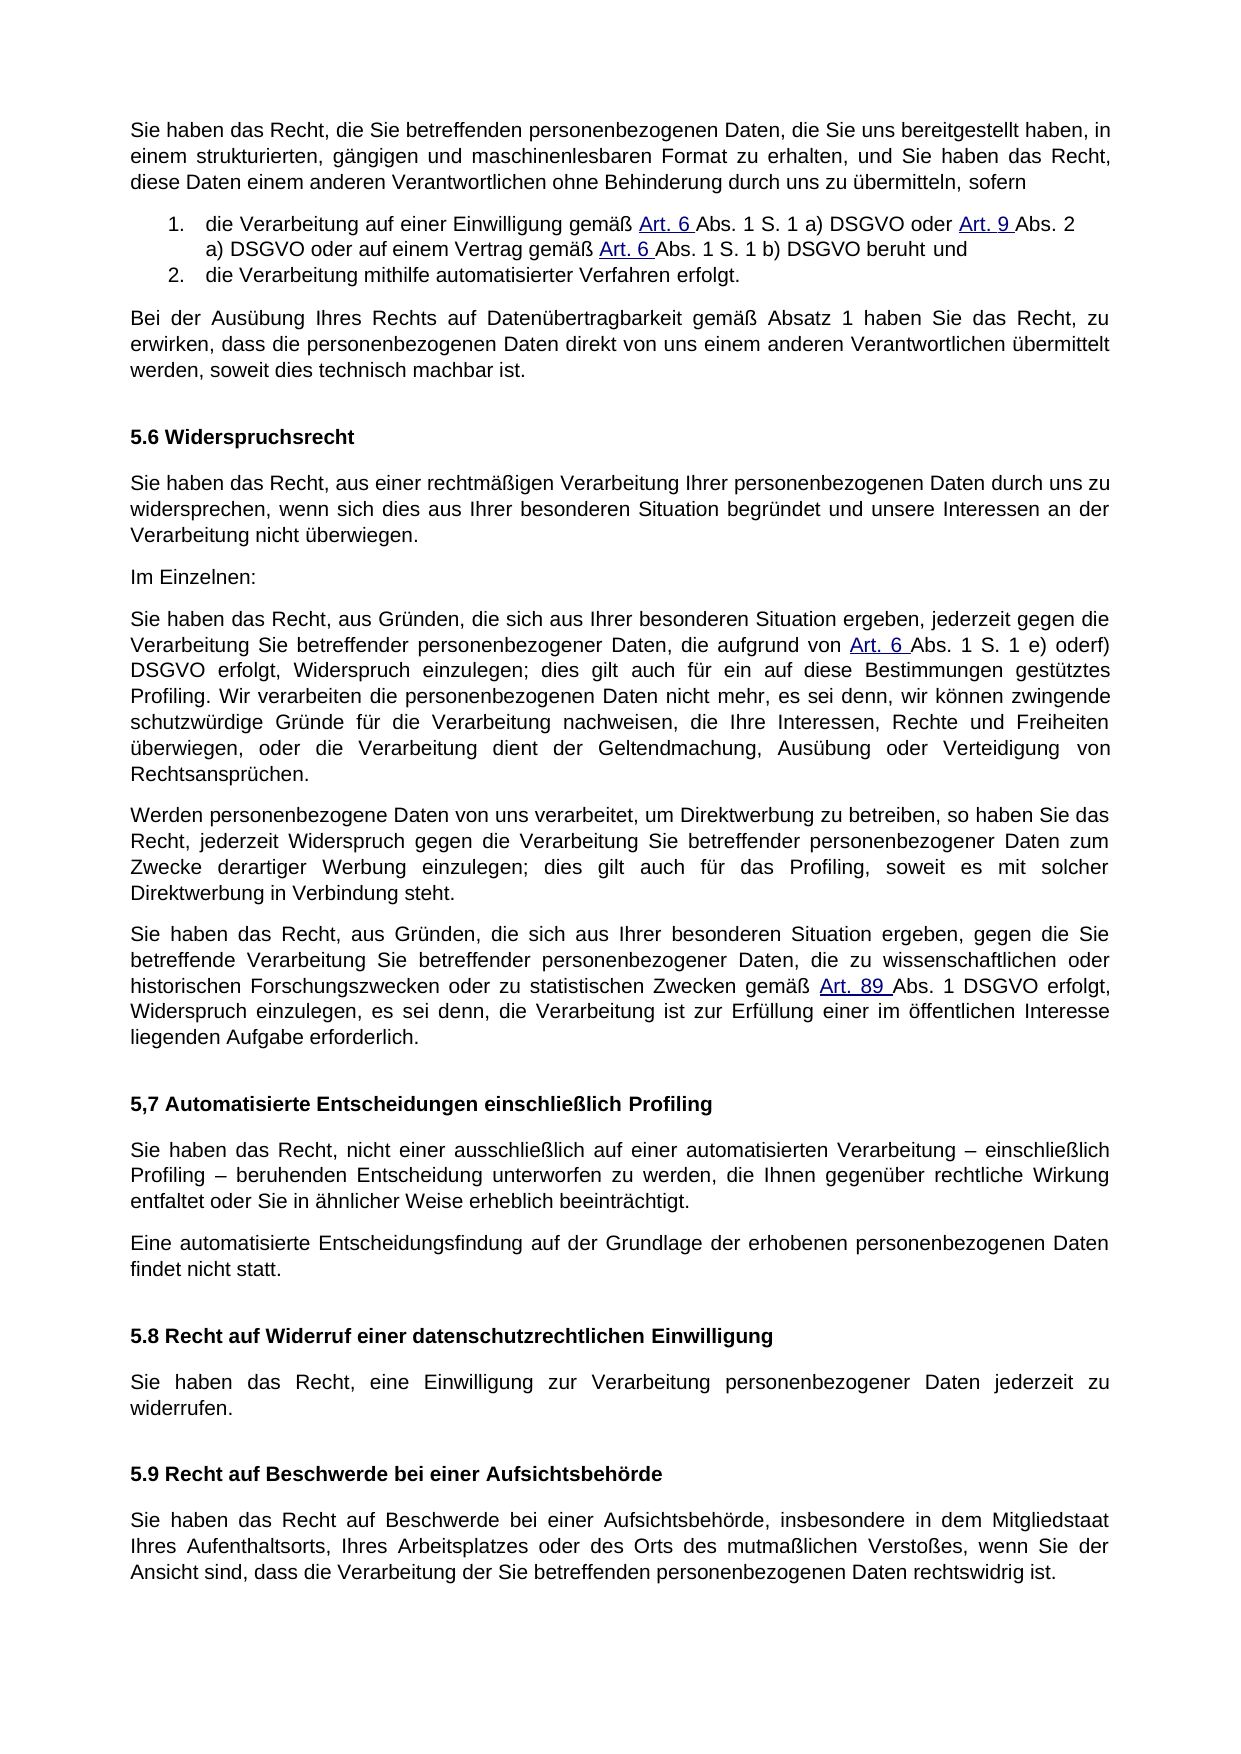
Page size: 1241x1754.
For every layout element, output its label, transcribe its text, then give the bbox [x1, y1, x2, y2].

text Sie haben das Recht, aus Gründen, die sich aus Ihrer besonderen Situation ergeben, gegen die Sie betreffende Verarbeitung Sie betreffender personenbezogener Daten, die zu wissenschaftlichen oder historischen Forschungszwecken oder zu statistischen Zwecken gemäß Art. 89 Abs. 1 DSGVO erfolgt, Widerspruch einzulegen, es sei denn, die Verarbeitung ist zur Erfüllung einer im öffentlichen Interesse liegenden Aufgabe erforderlich. [130, 922, 1111, 1049]
list die Verarbeitung auf einer Einwilligung gemäß Art. 6 Abs. 1 S. 1 a) DSGVO oder Art. 9 Abs. 2 [168, 211, 1122, 235]
text Sie haben das Recht, die Sie betreffenden personenbezogenen Daten, die Sie uns bereitgestellt haben, in einem strukturierten, gängigen und maschinenlesbaren Format zu erhalten, und Sie haben das Recht, diese Daten einem anderen Verantwortlichen ohne Behinderung durch uns zu übermitteln, sofern [130, 118, 1111, 194]
subtitle 5.9 Recht auf Beschwerde bei einer Aufsichtsbehörde [130, 1462, 1122, 1486]
text Im Einzelnen: [130, 564, 1122, 588]
subtitle 5,7 Automatisierte Entscheidungen einschließlich Profiling [130, 1091, 1122, 1115]
text Eine automatisierte Entscheidungsfindung auf der Grundlage der erhobenen personenbezogenen Daten findet nicht statt. [130, 1231, 1110, 1281]
text Bei der Ausübung Ihres Rechts auf Datenübertragbarkeit gemäß Absatz 1 haben Sie das Recht, zu erwirken, dass die personenbezogenen Daten direkt von uns einem anderen Verantwortlichen übermittelt werden, soweit dies technisch machbar ist. [130, 305, 1111, 382]
subtitle 5.8 Recht auf Widerruf einer datenschutzrechtlichen Einwilligung [130, 1324, 1122, 1348]
text Sie haben das Recht, eine Einwilligung zur Verarbeitung personenbezogener Daten jederzeit zu widerrufen. [130, 1370, 1111, 1419]
text Sie haben das Recht auf Beschwerde bei einer Aufsichtsbehörde, insbesondere in dem Mitgliedstaat Ihres Aufenthaltsorts, Ihres Arbeitsplatzes oder des Orts des mutmaßlichen Verstoßes, wenn Sie der Ansicht sind, dass die Verarbeitung der Sie betreffenden personenbezogenen Daten rechtswidrig ist. [130, 1508, 1111, 1584]
text Sie haben das Recht, aus einer rechtmäßigen Verarbeitung Ihrer personenbezogenen Daten durch uns zu widersprechen, wenn sich dies aus Ihrer besonderen Situation begründet und unsere Interessen an der Verarbeitung nicht überwiegen. [130, 471, 1111, 547]
list DSGVO oder auf einem Vertrag gemäß Art. 6 Abs. 1 S. 1 b) DSGVO beruht und [205, 237, 1122, 261]
text Sie haben das Recht, aus Gründen, die sich aus Ihrer besonderen Situation ergeben, jederzeit gegen die Verarbeitung Sie betreffender personenbezogener Daten, die aufgrund von Art. 6 Abs. 1 S. 1 e) oderf) DSGVO erfolgt, Widerspruch einzulegen; dies gilt auch für ein auf diese Bestimmungen gestütztes Profiling. Wir verarbeiten die personenbezogenen Daten nicht mehr, es sei denn, wir können zwingende schutzwürdige Gründe für die Verarbeitung nachweisen, die Ihre Interessen, Rechte und Freiheiten überwiegen, oder die Verarbeitung dient der Geltendmachung, Ausübung oder Verteidigung von Rechtsansprüchen. [130, 607, 1111, 786]
list die Verarbeitung mithilfe automatisierter Verfahren erfolgt. [168, 263, 1122, 287]
text Werden personenbezogene Daten von uns verarbeitet, um Direktwerbung zu betreiben, so haben Sie das Recht, jederzeit Widerspruch gegen die Verarbeitung Sie betreffender personenbezogener Daten zum Zwecke derartiger Werbung einzulegen; dies gilt auch für das Profiling, soweit es mit solcher Direktwerbung in Verbindung steht. [130, 803, 1110, 904]
text Sie haben das Recht, nicht einer ausschließlich auf einer automatisierten Verarbeitung – einschließlich Profiling – beruhenden Entscheidung unterworfen zu werden, die Ihnen gegenüber rechtliche Wirkung entfaltet oder Sie in ähnlicher Weise erheblich beeinträchtigt. [130, 1137, 1111, 1213]
subtitle 5.6 Widerspruchsrecht [130, 425, 1122, 449]
